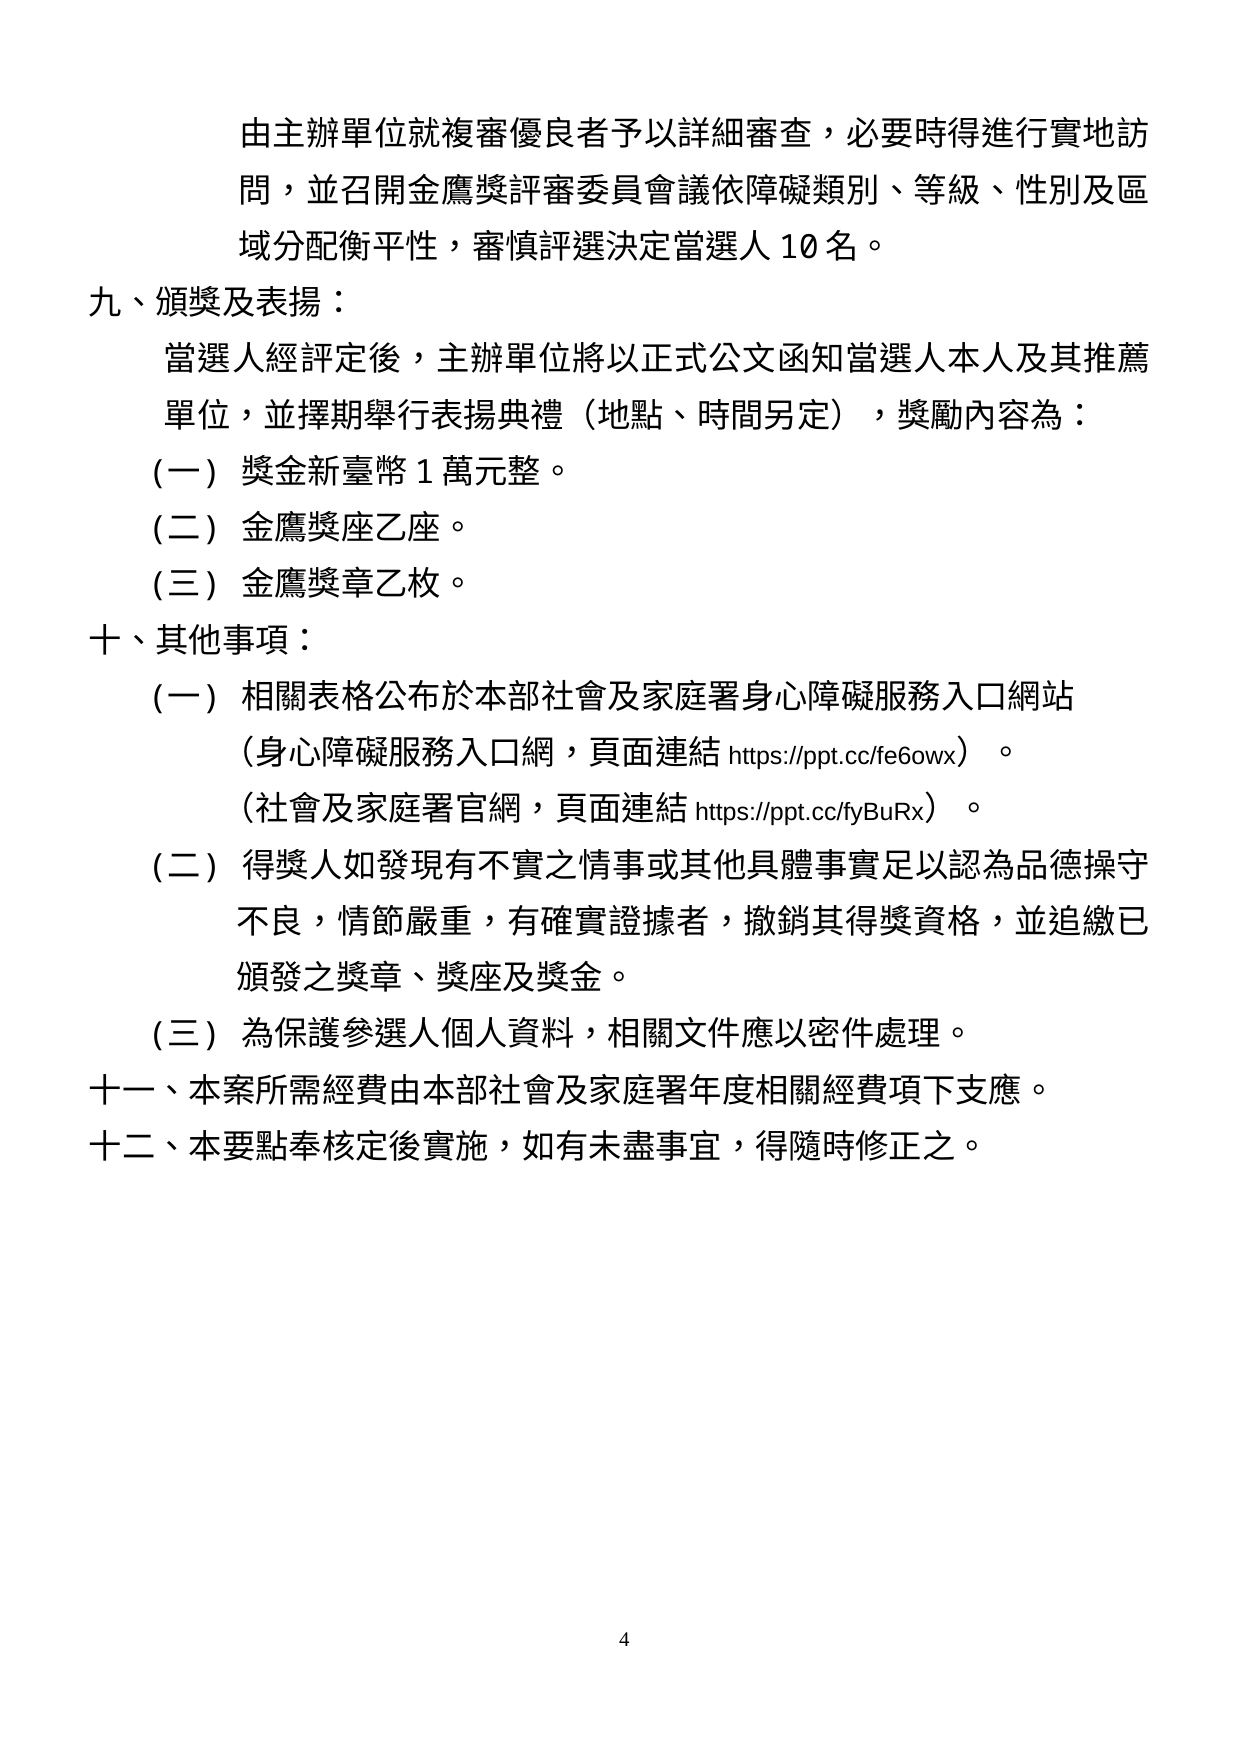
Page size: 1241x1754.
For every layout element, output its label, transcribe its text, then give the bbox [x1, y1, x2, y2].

text 十、其他事項： [89, 607, 1152, 663]
text 當選人經評定後，主辦單位將以正式公文函知當選人本人及其推薦單位，並擇期舉行表揚典禮（地點、時間另定），獎勵內容為： [164, 326, 1152, 438]
text 十二、本要點奉核定後實施，如有未盡事宜，得隨時修正之。 [89, 1113, 1152, 1169]
text (一) 獎金新臺幣1萬元整。 [89, 438, 1152, 494]
text 九、頒獎及表揚： [89, 269, 1152, 326]
text (三) 金鷹獎章乙枚。 [89, 551, 1152, 607]
text (三) 為保護參選人個人資料，相關文件應以密件處理。 [147, 1001, 1152, 1057]
text 由主辦單位就複審優良者予以詳細審查，必要時得進行實地訪問，並召開金鷹獎評審委員會議依障礙類別、等級、性別及區域分配衡平性，審慎評選決定當選人10名。 [239, 101, 1152, 269]
text （社會及家庭署官網，頁面連結https://ppt.cc/fyBuRx）。 [88, 776, 1152, 832]
text （身心障礙服務入口網，頁面連結https://ppt.cc/fe6owx）。 [88, 719, 1152, 776]
text (二) 得獎人如發現有不實之情事或其他具體事實足以認為品德操守不良，情節嚴重，有確實證據者，撤銷其得獎資格，並追繳已頒發之獎章、獎座及獎金。 [147, 832, 1152, 1001]
text 十一、本案所需經費由本部社會及家庭署年度相關經費項下支應。 [89, 1057, 1152, 1113]
text (二) 金鷹獎座乙座。 [89, 494, 1152, 551]
text (一) 相關表格公布於本部社會及家庭署身心障礙服務入口網站 [89, 663, 1152, 719]
